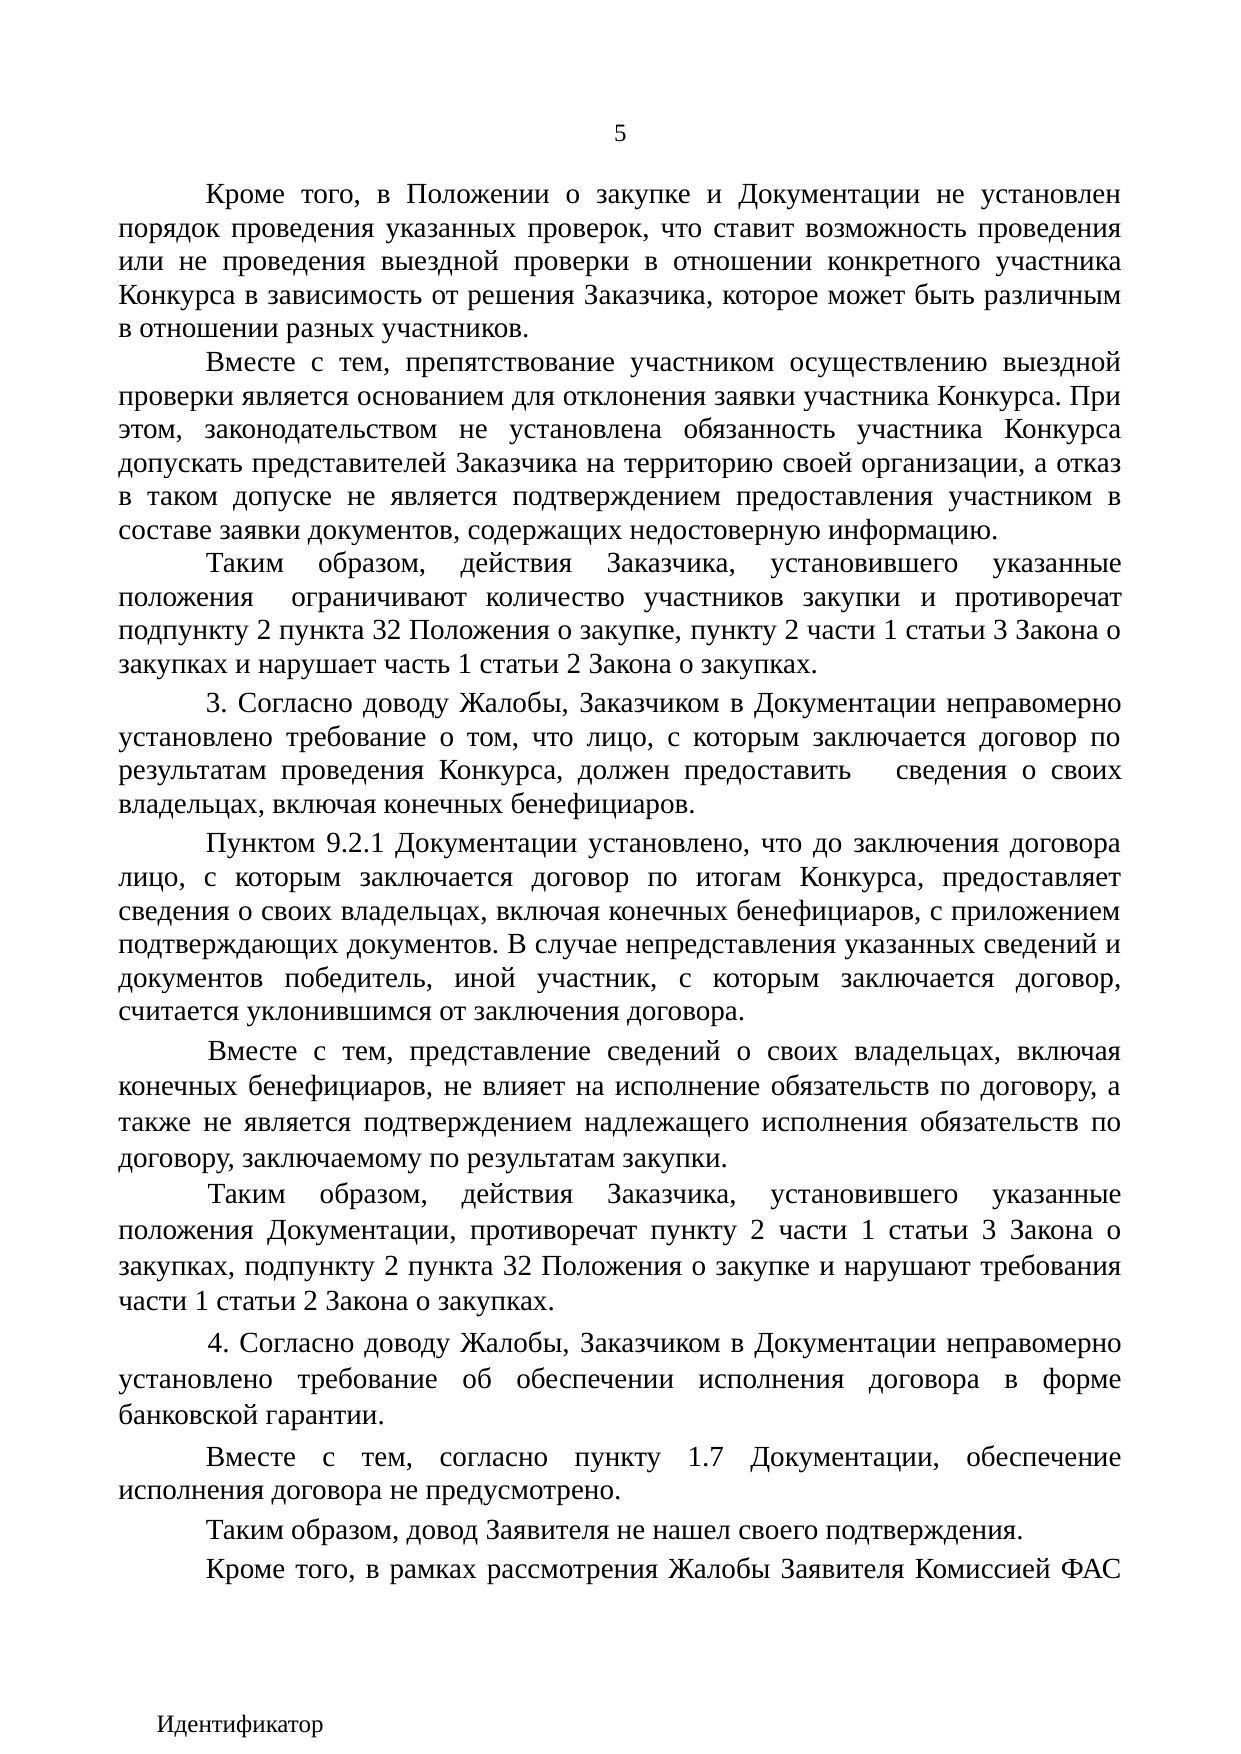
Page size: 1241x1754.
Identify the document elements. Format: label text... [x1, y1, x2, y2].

text Кроме того, в рамках рассмотрения Жалобы Заявителя Комиссией ФАС [118, 1551, 1122, 1585]
text Таким образом, довод Заявителя не нашел своего подтверждения. [118, 1512, 1122, 1545]
text Вместе с тем, представление сведений о своих владельцах, включая конечных бенефициаров, не влияет на исполнение обязательств по договору, а также не является подтверждением надлежащего исполнения обязательств по договору, заключаемому по результатам закупки. [118, 1033, 1122, 1174]
text Кроме того, в Положении о закупке и Документации не установлен порядок проведения указанных проверок, что ставит возможность проведения или не проведения выездной проверки в отношении конкретного участника Конкурса в зависимость от решения Заказчика, которое может быть различным в отношении разных участников. [118, 176, 1122, 344]
text Таким образом, действия Заказчика, установившего указанные положения ограничивают количество участников закупки и противоречат подпункту 2 пункта 32 Положения о закупке, пункту 2 части 1 статьи 3 Закона о закупках и нарушает часть 1 статьи 2 Закона о закупках. [118, 545, 1122, 679]
text Таким образом, действия Заказчика, установившего указанные положения Документации, противоречат пункту 2 части 1 статьи 3 Закона о закупках, подпункту 2 пункта 32 Положения о закупке и нарушают требования части 1 статьи 2 Закона о закупках. [118, 1176, 1122, 1317]
text 4. Согласно доводу Жалобы, Заказчиком в Документации неправомерно установлено требование об обеспечении исполнения договора в форме банковской гарантии. [118, 1325, 1122, 1431]
text 3. Согласно доводу Жалобы, Заказчиком в Документации неправомерно установлено требование о том, что лицо, с которым заключается договор по результатам проведения Конкурса, должен предоставить сведения о своих владельцах, включая конечных бенефициаров. [118, 685, 1122, 819]
text Вместе с тем, согласно пункту 1.7 Документации, обеспечение исполнения договора не предусмотрено. [118, 1439, 1122, 1506]
text Вместе с тем, препятствование участником осуществлению выездной проверки является основанием для отклонения заявки участника Конкурса. При этом, законодательством не установлена обязанность участника Конкурса допускать представителей Заказчика на территорию своей организации, а отказ в таком допуске не является подтверждением предоставления участником в составе заявки документов, содержащих недостоверную информацию. [118, 344, 1122, 545]
text Пунктом 9.2.1 Документации установлено, что до заключения договора лицо, с которым заключается договор по итогам Конкурса, предоставляет сведения о своих владельцах, включая конечных бенефициаров, с приложением подтверждающих документов. В случае непредставления указанных сведений и документов победитель, иной участник, с которым заключается договор, считается уклонившимся от заключения договора. [118, 826, 1122, 1027]
